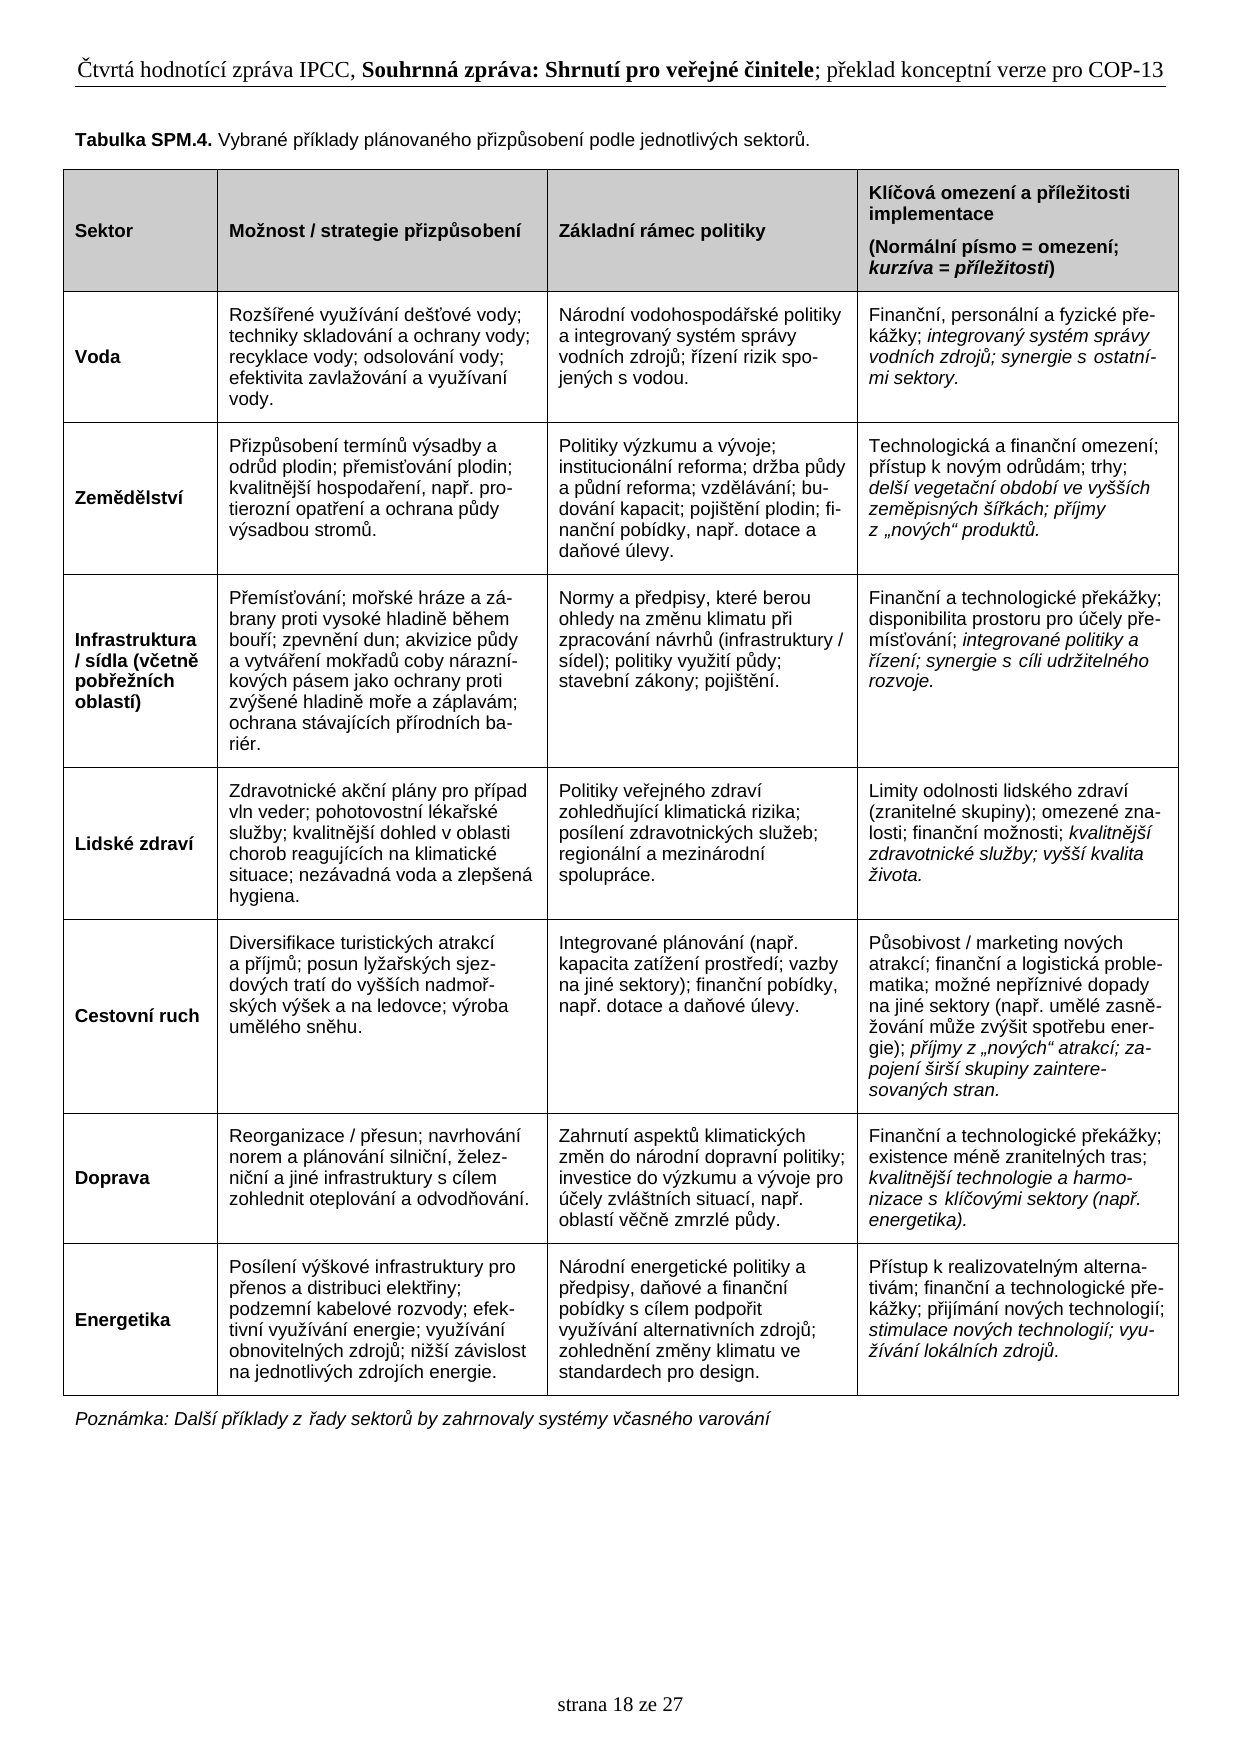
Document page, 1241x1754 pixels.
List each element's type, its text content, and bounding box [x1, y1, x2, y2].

table_cell Přizpůsobení termínů výsadby a odrůd plodin; přemisťování plodin; kvalitnější hospodaření, např. pro­tierozní opatření a ochrana půdy výsadbou stromů. [218, 423, 547, 574]
table_cell Cestovní ruch [64, 920, 217, 1112]
table_cell Limity odolnosti lidského zdraví (zranitelné skupiny); omezené zna­losti; finanční možnosti; kvalitnější zdravotnické služby; vyšší kvalita života. [858, 768, 1178, 919]
table_cell Národní energetické politiky a před­pisy, da­ňové a finanční pobídky s cílem podpořit využívání alterna­tivních zdrojů; zohlednění změny klimatu ve standardech pro design. [548, 1244, 857, 1395]
table_cell Reorganizace / přesun; navrhování norem a plánování silniční, želez­niční a jiné infrastruktury s cílem zohlednit oteplování a odvod­ňování. [218, 1114, 547, 1243]
table_cell Zdravotnické akční plány pro pří­pad vln veder; pohotovostní lékař­ské služby; kvalitnější dohled v ob­lasti chorob reagujících na klima­tické situace; nezávadná voda a zlepšená hygiena. [218, 768, 547, 919]
text Poznámka: Další příklady z řady sektorů by zahrnovaly systémy včasného varování [75, 1408, 1166, 1429]
table_cell Zahrnutí aspektů klimatických změn do národní dopravní politiky; investi­ce do výzkumu a vývoje pro účely zvláštních situací, např. oblastí věčně zmrzlé půdy. [548, 1114, 857, 1243]
table_header Klíčová omezení a příležitosti implementace (Normální písmo = omezení; kurzíva = příležitosti) [858, 170, 1178, 291]
table_cell Finanční a technologické překážky; disponibilita prostoru pro účely pře­mísťování; integrované politiky a řízení; synergie s cíli udržitelného rozvoje. [858, 575, 1178, 767]
table_cell Integrované plánování (např. kapa­cita zatížení prostředí; vazby na jiné sektory); finanční pobídky, např. do­tace a daňové úlevy. [548, 920, 857, 1112]
table_cell Zemědělství [64, 423, 217, 574]
table_cell Přístup k realizovatelným alterna­tivám; finanční a technologické pře­kážky; přijímání nových technologií; stimulace nových technologií; vyu­žívání lokálních zdrojů. [858, 1244, 1178, 1395]
table_cell Technologická a finanční omezení; přístup k novým odrůdám; trhy; delší vegetační období ve vyšších zeměpisných šířkách; příjmy z „nových“ produktů. [858, 423, 1178, 574]
table_cell Politiky výzkumu a vývoje; institucio­nální reforma; držba půdy a půdní reforma; vzdělávání; bu­dování kapacit; pojištění plodin; fi­nanční pobídky, např. dotace a da­ňové úlevy. [548, 423, 857, 574]
table_cell Rozšířené využívání dešťové vody; techniky skladování a ochrany vody; recyklace vody; odsolování vody; efektivita zavlažování a vyu­žívaní vody. [218, 292, 547, 422]
table_cell Přemísťování; mořské hráze a zá­brany proti vysoké hladině během bouří; zpevnění dun; akvizice půdy a vytváření mokřadů coby nárazní­kových pá­sem jako ochrany proti zvýšené hladině moře a záplavám; ochrana stávajících přírodních ba­riér. [218, 575, 547, 767]
table_cell Politiky veřejného zdraví zohledňují­cí klimatická rizika; posílení zdravotnických služeb; regionální a mezinárodní spolupráce. [548, 768, 857, 919]
table_cell Normy a předpisy, které berou ohle­dy na změnu klimatu při zpracování návrhů (in­frastruktury / sídel); poli­tiky využití půdy; stavební zákony; pojištění. [548, 575, 857, 767]
table_cell Doprava [64, 1114, 217, 1243]
table_cell Energetika [64, 1244, 217, 1395]
table_cell Voda [64, 292, 217, 422]
table_cell Finanční a technologické překážky; existence méně zranitelných tras; kvalitnější technologie a harmo­nizace s klíčovými sektory (např. energetika). [858, 1114, 1178, 1243]
table_header Základní rámec politiky [548, 170, 857, 291]
table_cell Národní vodohospodářské politiky a integrovaný systém správy vodních zdrojů; řízení rizik spo­jených s vodou. [548, 292, 857, 422]
table_header Možnost / strategie přizpůso­bení [218, 170, 547, 291]
table_cell Působivost / marketing nových atrakcí; finanční a logistická proble­matika; možné nepříznivé dopady na jiné sektory (např. umělé zasně­žování může zvýšit spotřebu ener­gie); příjmy z „nových“ atrakcí; za­pojení širší skupiny zaintere­sovaných stran. [858, 920, 1178, 1112]
table_cell Finanční, personální a fyzické pře­kážky; integrovaný systém správy vodních zdrojů; synergie s ostatní­mi sektory. [858, 292, 1178, 422]
table_cell Infrastruktura / sídla (včetně pobřežních ob­lastí) [64, 575, 217, 767]
table_cell Diversifikace turistických atrakcí a příjmů; posun lyžařských sjez­dových tratí do vyšších nadmoř­ských výšek a na ledovce; výroba umělého sněhu. [218, 920, 547, 1112]
table_cell Lidské zdraví [64, 768, 217, 919]
table_header Sektor [64, 170, 217, 291]
table_cell Posílení výškové infrastruktury pro přenos a distribuci elektřiny; podzemní kabelové rozvody; efek­tivní využívání energie; využí­vání obnovitelných zdrojů; nižší závis­lost na jednotlivých zdrojích ener­gie. [218, 1244, 547, 1395]
text Tabulka SPM.4. Vybrané příklady plánovaného přizpůsobení podle jednotlivých sektorů. [75, 130, 1166, 151]
